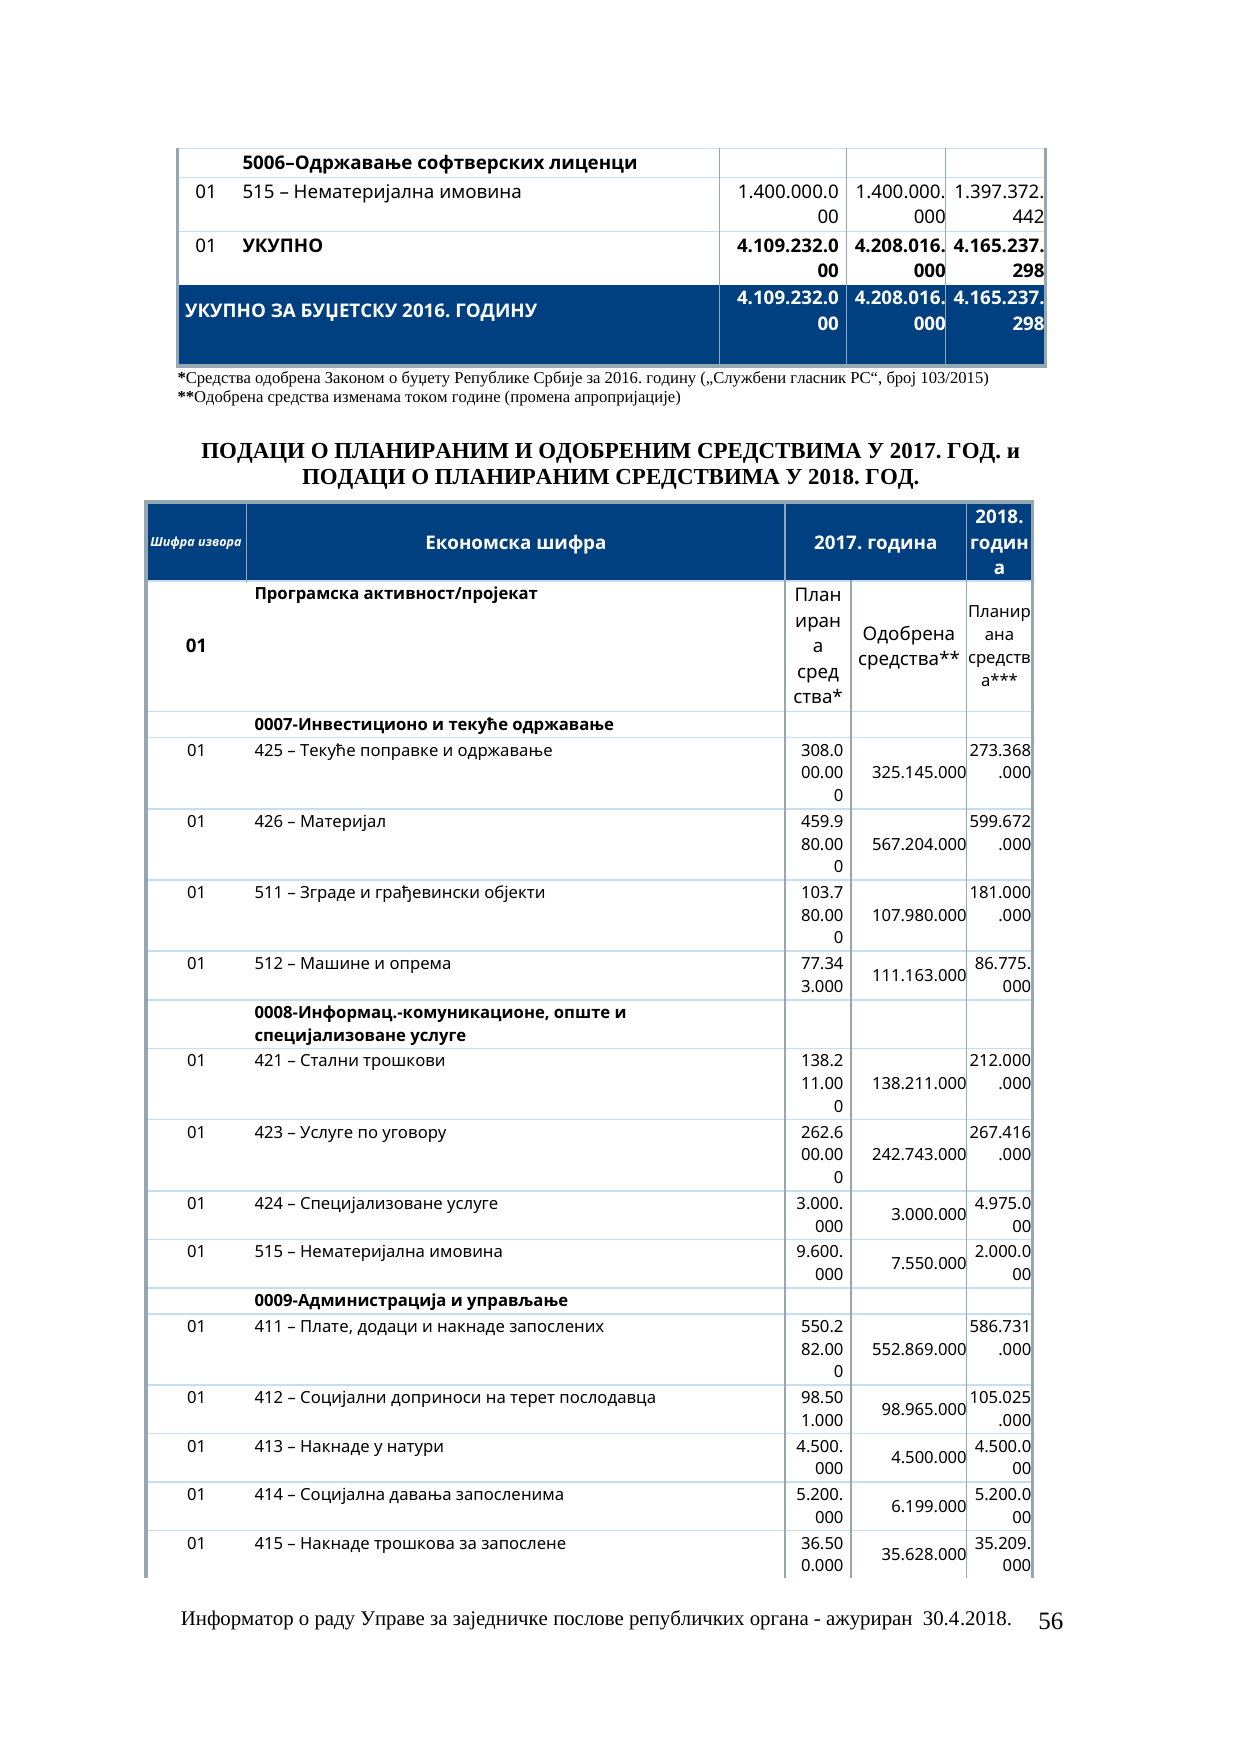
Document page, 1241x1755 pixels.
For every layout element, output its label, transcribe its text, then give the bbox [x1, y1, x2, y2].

table_cell [946, 149, 1044, 176]
table_header 2017. година [786, 504, 966, 580]
table_cell [852, 712, 966, 737]
table_cell 4.109.232.000 [720, 285, 846, 337]
table_cell 5.200.000 [786, 1483, 850, 1530]
table_cell [148, 712, 247, 737]
table_cell [967, 712, 1031, 737]
table_cell [852, 1001, 966, 1047]
table_header Шифра извора [148, 504, 246, 580]
table_cell Програмска активност/пројекат [247, 582, 784, 711]
table_cell [786, 1289, 850, 1313]
text ПОДАЦИ О ПЛАНИРАНИМ И ОДОБРЕНИМ СРЕДСТВИМА У 2017. ГОД. и ПОДАЦИ О ПЛАНИРАНИМ СРЕДСТВИМА У 2018. ГОД. [158, 437, 1063, 490]
table_cell 01 [148, 1315, 247, 1384]
table_cell 107.980.000 [852, 881, 966, 950]
table_cell 103.780.000 [786, 881, 850, 950]
table_cell 4.500.000 [852, 1434, 966, 1481]
table_cell 01 [148, 582, 247, 711]
table_cell 426 – Материјал [247, 810, 784, 879]
table_cell 01 [148, 1531, 247, 1578]
table_cell 6.199.000 [852, 1483, 966, 1530]
table_cell [847, 149, 945, 176]
table_cell 4.500.000 [786, 1434, 850, 1481]
table_cell 01 [148, 1240, 247, 1287]
table_cell 86.775.000 [967, 952, 1031, 999]
table_cell 4.975.000 [967, 1192, 1031, 1238]
table_cell 308.000.000 [786, 738, 850, 808]
table_cell [786, 1001, 850, 1047]
table_cell 1.400.000.000 [720, 178, 846, 231]
table_cell 1.397.372.442 [946, 178, 1044, 231]
table_cell 423 – Услуге по уговору [247, 1120, 784, 1190]
table_cell 1.400.000.000 [847, 178, 945, 231]
table_cell [148, 1289, 247, 1313]
table_cell 552.869.000 [852, 1315, 966, 1384]
table_cell [179, 337, 719, 364]
table_cell [847, 337, 945, 364]
table_cell 421 – Стални трошкови [247, 1049, 784, 1119]
table_cell 411 – Плате, додаци и накнаде запослених [247, 1315, 784, 1384]
table_cell 212.000.000 [967, 1049, 1031, 1119]
table_cell 01 [148, 881, 247, 950]
table_cell 550.282.000 [786, 1315, 850, 1384]
table_cell Одобрена средства** [852, 582, 966, 711]
table_cell 4.165.237.298 [946, 285, 1044, 337]
table_cell 4.208.016.000 [847, 285, 945, 337]
table_cell 01 [148, 1192, 247, 1238]
table_cell 515 – Нематеријална имовина [235, 178, 719, 231]
table_cell 35.209.000 [967, 1531, 1031, 1578]
table_cell [946, 337, 1044, 364]
table_cell 181.000.000 [967, 881, 1031, 950]
table_cell 5.200.000 [967, 1483, 1031, 1530]
text **Одобрена средства изменама током године (промена апропријације) [177, 387, 1063, 406]
table_cell 4.500.000 [967, 1434, 1031, 1481]
table_cell 01 [148, 810, 247, 879]
table_cell 325.145.000 [852, 738, 966, 808]
table_cell Планирана средства*** [967, 582, 1031, 711]
table_cell 01 [179, 232, 234, 285]
table_cell [852, 1289, 966, 1313]
table_cell 242.743.000 [852, 1120, 966, 1190]
table_cell УКУПНО ЗА БУЏЕТСКУ 2016. ГОДИНУ [179, 285, 719, 337]
table_cell 412 – Социјални доприноси на терет послодавца [247, 1386, 784, 1433]
table_cell 511 – Зграде и грађевински објекти [247, 881, 784, 950]
table_cell 5006–Одржавање софтверских лиценци [235, 149, 719, 176]
table_header Економска шифра [247, 504, 784, 580]
table_cell 77.343.000 [786, 952, 850, 999]
table_cell 138.211.000 [852, 1049, 966, 1119]
table_cell 262.600.000 [786, 1120, 850, 1190]
table_cell 111.163.000 [852, 952, 966, 999]
table_cell 9.600.000 [786, 1240, 850, 1287]
table_cell 01 [148, 1386, 247, 1433]
table_cell 2.000.000 [967, 1240, 1031, 1287]
table_cell 7.550.000 [852, 1240, 966, 1287]
table_cell 414 – Социјална давања запосленима [247, 1483, 784, 1530]
table_cell 98.965.000 [852, 1386, 966, 1433]
table_cell 01 [148, 1120, 247, 1190]
table_cell 515 – Нематеријална имовина [247, 1240, 784, 1287]
table_cell 4.165.237.298 [946, 232, 1044, 285]
table_cell 0007-Инвестиционо и текуће одржавање [247, 712, 784, 737]
table_cell 413 – Накнаде у натури [247, 1434, 784, 1481]
text *Средства одобрена Законом о буџету Републике Србије за 2016. годину („Службени гласник РС“, број 103/2015) [177, 367, 1063, 387]
table_cell 0009-Администрација и управљање [247, 1289, 784, 1313]
table_cell 599.672.000 [967, 810, 1031, 879]
table_cell 424 – Специјализоване услуге [247, 1192, 784, 1238]
table_cell 01 [148, 738, 247, 808]
table_cell 273.368.000 [967, 738, 1031, 808]
table_cell 01 [148, 952, 247, 999]
table_cell 425 – Текуће поправке и одржавање [247, 738, 784, 808]
table_cell 105.025.000 [967, 1386, 1031, 1433]
table_cell [786, 712, 850, 737]
table_header 2018. година [967, 504, 1031, 580]
table_cell 3.000.000 [852, 1192, 966, 1238]
table_cell 567.204.000 [852, 810, 966, 879]
table_cell 01 [148, 1049, 247, 1119]
table_cell УКУПНО [235, 232, 719, 285]
table_cell 415 – Накнаде трошкова за запослене [247, 1531, 784, 1578]
table_cell Планирана средства* [786, 582, 850, 711]
table_cell 512 – Машине и опрема [247, 952, 784, 999]
table_cell [720, 337, 846, 364]
table_cell 138.211.000 [786, 1049, 850, 1119]
table_cell 01 [148, 1434, 247, 1481]
table_cell [967, 1001, 1031, 1047]
table_cell 35.628.000 [852, 1531, 966, 1578]
table_cell 0008-Информац.-комуникационе, опште и специјализоване услуге [247, 1001, 784, 1047]
table_cell 36.500.000 [786, 1531, 850, 1578]
table_cell 98.501.000 [786, 1386, 850, 1433]
table_cell 267.416.000 [967, 1120, 1031, 1190]
table_cell 4.109.232.000 [720, 232, 846, 285]
table_cell 586.731.000 [967, 1315, 1031, 1384]
table_cell [179, 149, 234, 176]
table_cell 3.000.000 [786, 1192, 850, 1238]
table_cell 4.208.016.000 [847, 232, 945, 285]
table_cell 01 [148, 1483, 247, 1530]
table_cell 459.980.000 [786, 810, 850, 879]
table_cell [148, 1001, 247, 1047]
table_cell 01 [179, 178, 234, 231]
table_cell [720, 149, 846, 176]
table_cell [967, 1289, 1031, 1313]
